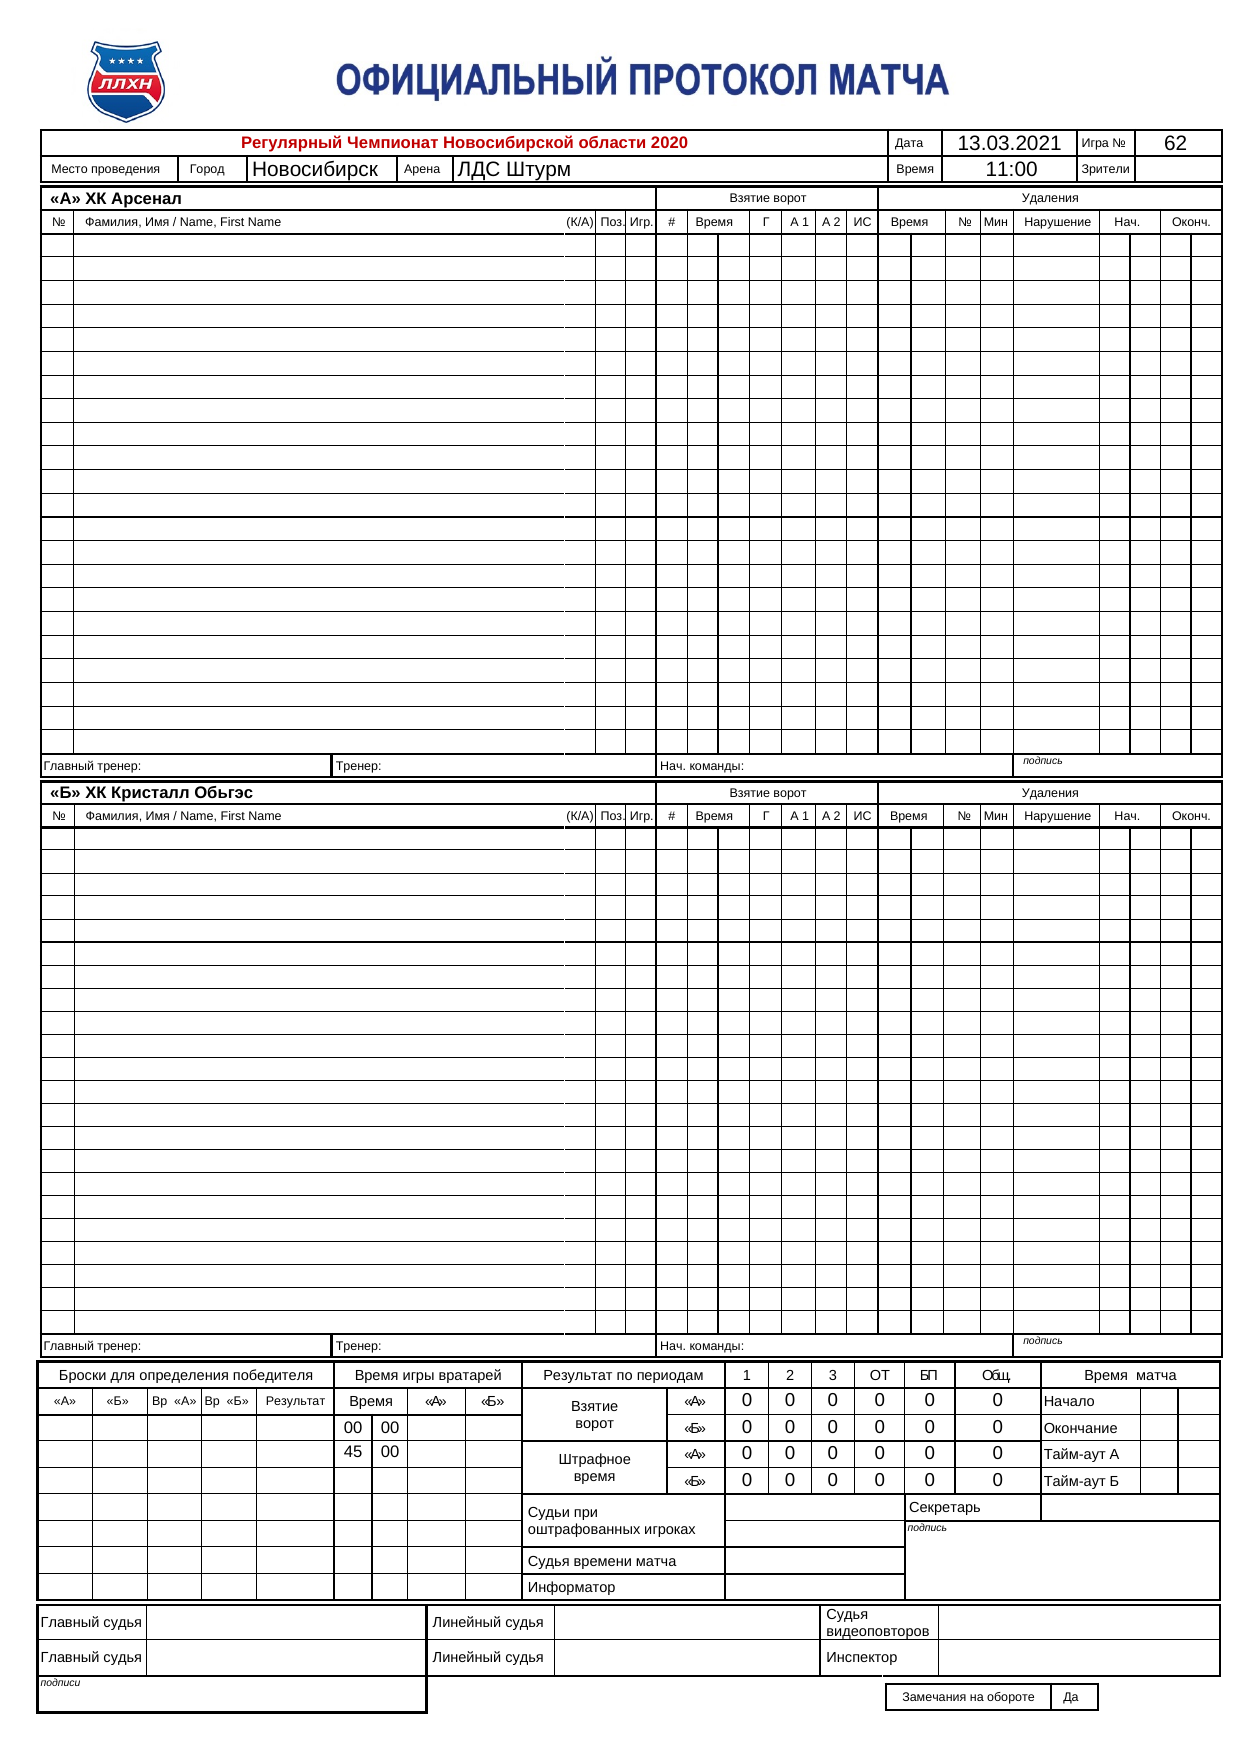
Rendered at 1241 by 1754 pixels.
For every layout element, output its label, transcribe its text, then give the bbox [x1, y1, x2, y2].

table_cell [1192, 281, 1221, 303]
table_cell [1192, 612, 1221, 634]
table_cell [408, 1468, 465, 1493]
table_cell [1161, 829, 1190, 849]
table_cell [688, 518, 717, 540]
table_header Да [1052, 1685, 1097, 1709]
table_cell Инспектор [821, 1640, 938, 1675]
table_cell [816, 943, 846, 964]
table_cell [1014, 518, 1099, 540]
table_cell [912, 943, 943, 964]
picture [5, 28, 1179, 129]
table_cell [1192, 874, 1221, 895]
table_cell [879, 494, 910, 516]
table_cell [981, 1311, 1013, 1333]
table_cell [782, 636, 815, 658]
table_cell [626, 518, 655, 540]
table_cell [42, 1150, 74, 1172]
table_cell [202, 1521, 256, 1546]
table_cell Информатор [523, 1575, 724, 1599]
table_cell [565, 829, 595, 849]
table_cell [596, 966, 625, 987]
table_cell Время [879, 211, 945, 233]
table_cell [596, 305, 625, 327]
table_cell [626, 1081, 655, 1103]
table_cell [74, 235, 564, 256]
table_cell [42, 1288, 74, 1310]
table_cell [1141, 1415, 1177, 1440]
table_cell [879, 1288, 910, 1310]
table_cell [944, 850, 980, 872]
table_cell [1161, 966, 1190, 987]
table_cell [1014, 1288, 1099, 1310]
table_cell [1192, 920, 1221, 941]
table_cell [75, 920, 564, 941]
table_cell [565, 874, 595, 895]
table_cell [750, 328, 781, 351]
table_cell [75, 896, 564, 918]
table_cell [719, 1311, 749, 1333]
table_cell [42, 943, 74, 964]
table_cell [726, 1575, 904, 1599]
table_cell 0 [726, 1468, 768, 1493]
table_header Дата [889, 131, 941, 155]
table_cell [74, 470, 564, 493]
table_cell [1179, 1468, 1219, 1493]
table_cell Главный судья [39, 1606, 146, 1639]
table_cell [596, 1127, 625, 1149]
table_cell [148, 1441, 201, 1467]
table_cell [1131, 281, 1160, 303]
table_cell Результат [257, 1389, 333, 1413]
table_cell [981, 1242, 1013, 1264]
table_cell Зрители [1078, 157, 1134, 181]
table_cell [596, 730, 625, 753]
table_cell [719, 1173, 749, 1195]
table_cell [912, 1127, 943, 1149]
table_cell Тайм-аут А [1042, 1441, 1140, 1467]
table_cell [816, 565, 846, 587]
table_cell [879, 281, 910, 303]
table_cell [1131, 943, 1160, 964]
table_cell [596, 518, 625, 540]
table_cell [596, 1081, 625, 1103]
table_cell [981, 1265, 1013, 1287]
table_cell [782, 1173, 815, 1195]
table_cell [1192, 588, 1221, 611]
table_cell [981, 1104, 1013, 1126]
table_cell [1131, 1150, 1160, 1172]
table_cell [1100, 376, 1129, 398]
table_cell [946, 470, 980, 493]
table_cell [1192, 1150, 1221, 1172]
table_cell [202, 1574, 256, 1599]
table_cell [466, 1441, 521, 1467]
table_cell [657, 446, 687, 469]
table_cell [782, 399, 815, 422]
table_cell [257, 1547, 333, 1573]
table_cell [626, 423, 655, 445]
table_cell [816, 1127, 846, 1149]
table_cell [596, 920, 625, 941]
table_cell [879, 943, 910, 964]
table_cell [1161, 850, 1190, 872]
table_cell [688, 541, 717, 564]
table_cell [565, 518, 595, 540]
table_cell [1131, 896, 1160, 918]
table_cell [912, 1242, 943, 1264]
table_cell [565, 1196, 595, 1218]
table_cell [42, 352, 73, 374]
table_cell [879, 920, 910, 941]
table_cell [847, 470, 877, 493]
table_cell [626, 376, 655, 398]
table_cell [148, 1468, 201, 1493]
table_cell [944, 1219, 980, 1241]
table_cell 0 [956, 1389, 1040, 1413]
table_cell [816, 446, 846, 469]
table_cell [1192, 376, 1221, 398]
table_cell [688, 1012, 717, 1033]
table_cell [981, 1081, 1013, 1103]
table_cell [912, 1196, 943, 1218]
table_cell [626, 1311, 655, 1333]
table_cell [42, 1265, 74, 1287]
table_cell [981, 1058, 1013, 1079]
table_cell [657, 257, 687, 280]
table_cell [202, 1494, 256, 1520]
table_cell [688, 1288, 717, 1310]
table_cell [1100, 518, 1129, 540]
table_cell [1161, 1311, 1190, 1333]
table_cell [626, 966, 655, 987]
table_cell [750, 305, 781, 327]
table_cell [688, 874, 717, 895]
table_cell [1100, 659, 1129, 682]
table_cell (К/А) [565, 805, 595, 826]
table_cell [750, 850, 781, 872]
table_cell [847, 1150, 877, 1172]
table_cell [816, 920, 846, 941]
table_cell [688, 1104, 717, 1126]
table_cell Главный судья [39, 1640, 146, 1675]
table_cell [1131, 1035, 1160, 1057]
table_cell [719, 446, 749, 469]
table_cell 0 [855, 1442, 904, 1467]
table_cell [981, 1012, 1013, 1033]
table_cell [816, 423, 846, 445]
table_cell [946, 683, 980, 706]
table_cell [912, 636, 945, 658]
table_cell [1014, 1173, 1099, 1195]
table_cell 0 [812, 1415, 854, 1440]
table_cell [879, 1173, 910, 1195]
table_cell [981, 707, 1013, 729]
table_cell [883, 1677, 1220, 1681]
table_cell [847, 305, 877, 327]
table_cell [626, 565, 655, 587]
table_cell [688, 588, 717, 611]
table_cell [257, 1441, 333, 1467]
table_cell [782, 683, 815, 706]
table_cell [1131, 920, 1160, 941]
table_cell [1131, 1242, 1160, 1264]
table_cell [1100, 1035, 1129, 1057]
table_cell [1161, 1242, 1190, 1264]
table_cell [981, 896, 1013, 918]
table_cell [816, 1265, 846, 1287]
table_cell Нач. [1100, 805, 1160, 826]
table_cell 0 [726, 1415, 768, 1440]
table_cell [657, 1150, 687, 1172]
table_cell [1131, 376, 1160, 398]
table_cell [782, 1265, 815, 1287]
table_cell [626, 1012, 655, 1033]
table_cell подпись [1014, 755, 1221, 776]
table_cell [944, 920, 980, 941]
table_cell [657, 1242, 687, 1264]
table_cell [1131, 235, 1160, 256]
table_cell [1131, 1288, 1160, 1310]
table_cell [981, 328, 1013, 351]
table_cell Линейный судья [428, 1640, 554, 1675]
table_cell [1131, 1058, 1160, 1079]
table_cell [912, 1150, 943, 1172]
table_cell [1131, 494, 1160, 516]
table_cell [75, 1219, 564, 1241]
table_cell [626, 1265, 655, 1287]
table_cell [75, 1058, 564, 1079]
table_cell [944, 1311, 980, 1333]
table_cell [847, 588, 877, 611]
table_cell Секретарь [906, 1495, 1040, 1520]
table_cell [1141, 1468, 1177, 1493]
table_cell [847, 1012, 877, 1033]
table_cell [565, 966, 595, 987]
table_cell [981, 1196, 1013, 1218]
table_cell 0 [855, 1389, 904, 1413]
table_cell [1161, 518, 1190, 540]
table_cell [912, 1058, 943, 1079]
table_cell [1192, 659, 1221, 682]
table_cell [657, 1104, 687, 1126]
table_cell [657, 1012, 687, 1033]
table_cell [1131, 328, 1160, 351]
table_cell [719, 470, 749, 493]
table_cell [626, 1242, 655, 1264]
table_cell [782, 612, 815, 634]
table_cell [657, 376, 687, 398]
table_cell [816, 352, 846, 374]
table_cell [782, 966, 815, 987]
table_cell [1131, 423, 1160, 445]
table_cell [42, 920, 74, 941]
table_cell [981, 470, 1013, 493]
table_cell [1131, 1104, 1160, 1126]
table_cell Оконч. [1161, 805, 1221, 826]
table_cell [335, 1468, 371, 1493]
table_cell [1014, 1081, 1099, 1103]
table_cell [981, 966, 1013, 987]
table_cell [1131, 1196, 1160, 1218]
table_cell [816, 588, 846, 611]
table_cell [981, 636, 1013, 658]
table_cell [1131, 612, 1160, 634]
table_cell [565, 1035, 595, 1057]
table_cell [596, 1150, 625, 1172]
table_cell [596, 1242, 625, 1264]
table_cell [912, 659, 945, 682]
table_cell [1100, 446, 1129, 469]
table_cell [719, 943, 749, 964]
table_cell [879, 707, 910, 729]
table_cell [408, 1494, 465, 1520]
table_cell [1161, 636, 1190, 658]
table_cell [148, 1416, 201, 1440]
table_cell [1192, 1012, 1221, 1033]
table_cell [42, 636, 73, 658]
table_cell [750, 1081, 781, 1103]
table_cell [1192, 636, 1221, 658]
table_cell [626, 612, 655, 634]
table_cell [1100, 874, 1129, 895]
table_cell [1161, 305, 1190, 327]
table_cell Нарушение [1014, 805, 1099, 826]
table_cell [1161, 707, 1190, 729]
table_cell [74, 423, 564, 445]
table_cell [981, 352, 1013, 374]
table_cell [1100, 636, 1129, 658]
table_cell [782, 1104, 815, 1126]
table_cell [688, 305, 717, 327]
table_cell [782, 235, 815, 256]
table_cell [750, 470, 781, 493]
table_cell [596, 446, 625, 469]
table_cell [74, 612, 564, 634]
table_cell [750, 1196, 781, 1218]
table_cell [75, 966, 564, 987]
table_cell [816, 850, 846, 872]
table_cell [596, 1288, 625, 1310]
table_cell [879, 376, 910, 398]
table_cell [257, 1494, 333, 1520]
table_cell [879, 1219, 910, 1241]
table_cell [657, 1265, 687, 1287]
table_cell [1161, 446, 1190, 469]
table_cell [596, 1035, 625, 1057]
table_cell [688, 494, 717, 516]
table_cell [688, 1242, 717, 1264]
table_cell [1131, 305, 1160, 327]
table_cell [944, 1288, 980, 1310]
table_cell 0 [905, 1415, 954, 1440]
table_cell [816, 1288, 846, 1310]
table_cell [847, 423, 877, 445]
table_cell [816, 683, 846, 706]
table_cell Арена [398, 157, 452, 181]
table_cell [946, 541, 980, 564]
table_cell [719, 850, 749, 872]
table_cell [42, 494, 73, 516]
table_cell [657, 874, 687, 895]
table_cell [596, 328, 625, 351]
table_cell [912, 966, 943, 987]
table_cell [596, 235, 625, 256]
table_cell [626, 683, 655, 706]
table_cell [1131, 446, 1160, 469]
table_cell [981, 565, 1013, 587]
table_cell [42, 874, 74, 895]
table_cell [946, 257, 980, 280]
table_cell [1014, 328, 1099, 351]
table_cell [912, 446, 945, 469]
table_cell «Б» [93, 1389, 147, 1413]
table_cell [750, 1219, 781, 1241]
table_cell [816, 874, 846, 895]
table_cell [1192, 352, 1221, 374]
table_cell [816, 896, 846, 918]
table_cell [719, 399, 749, 422]
table_cell [147, 1606, 425, 1639]
table_cell [847, 399, 877, 422]
table_cell [946, 612, 980, 634]
table_cell [688, 470, 717, 493]
table_cell [1131, 683, 1160, 706]
table_cell [1100, 707, 1129, 729]
table_cell [657, 989, 687, 1011]
table_cell [981, 920, 1013, 941]
table_cell [257, 1468, 333, 1493]
table_cell [257, 1416, 333, 1440]
table_header Время матча [1042, 1363, 1219, 1387]
table_cell [565, 659, 595, 682]
table_cell [782, 943, 815, 964]
table_cell [912, 829, 943, 849]
table_header Время игры вратарей [335, 1363, 521, 1387]
table_cell [981, 588, 1013, 611]
table_cell [1131, 518, 1160, 540]
table_cell [750, 1012, 781, 1033]
table_cell [1131, 730, 1160, 753]
table_cell [1161, 352, 1190, 374]
table_cell ИС [847, 211, 877, 233]
table_cell [74, 446, 564, 469]
table_cell [75, 943, 564, 964]
table_cell [981, 305, 1013, 327]
table_cell [1100, 989, 1129, 1011]
table_cell [816, 1173, 846, 1195]
table_cell [750, 943, 781, 964]
table_cell [1131, 989, 1160, 1011]
table_cell [782, 1242, 815, 1264]
table_cell [847, 730, 877, 753]
table_cell [42, 399, 73, 422]
table_cell [782, 1196, 815, 1218]
table_cell [782, 588, 815, 611]
table_cell [1161, 1127, 1190, 1149]
table_header 13.03.2021 [943, 131, 1076, 155]
table_cell [750, 989, 781, 1011]
table_cell [719, 235, 749, 256]
table_cell [1141, 1389, 1177, 1413]
table_cell [981, 281, 1013, 303]
table_cell [93, 1494, 147, 1520]
table_cell [816, 494, 846, 516]
table_cell [912, 1104, 943, 1126]
table_cell Г [750, 805, 781, 826]
table_cell [688, 1173, 717, 1195]
table_cell [74, 541, 564, 564]
table_cell [816, 966, 846, 987]
table_cell [782, 1219, 815, 1241]
table_cell [42, 257, 73, 280]
table_cell # [657, 805, 687, 826]
table_header Взятие ворот [657, 188, 877, 209]
table_cell [879, 446, 910, 469]
table_cell [596, 943, 625, 964]
table_cell [750, 588, 781, 611]
table_cell [565, 376, 595, 398]
table_cell [596, 1173, 625, 1195]
table_cell [912, 281, 945, 303]
table_cell [1141, 1441, 1177, 1467]
table_cell [912, 305, 945, 327]
table_cell [1192, 966, 1221, 987]
table_cell [657, 352, 687, 374]
table_cell [688, 1035, 717, 1057]
table_header «А» ХК Арсенал [42, 188, 655, 209]
table_cell [847, 659, 877, 682]
table_cell [74, 683, 564, 706]
table_cell [1161, 328, 1190, 351]
table_cell [565, 1242, 595, 1264]
table_cell [42, 518, 73, 540]
table_cell [75, 1081, 564, 1103]
table_cell [596, 659, 625, 682]
table_cell [626, 1288, 655, 1310]
table_cell [596, 1104, 625, 1126]
table_cell [148, 1574, 201, 1599]
table_cell [1131, 1219, 1160, 1241]
table_cell [688, 659, 717, 682]
table_cell [1192, 1127, 1221, 1149]
table_cell [981, 399, 1013, 422]
table_cell [1161, 1012, 1190, 1033]
table_cell [750, 1311, 781, 1333]
table_cell [1192, 470, 1221, 493]
table_cell [688, 966, 717, 987]
table_cell [657, 423, 687, 445]
table_cell [782, 541, 815, 564]
table_cell [782, 305, 815, 327]
table_cell [74, 588, 564, 611]
table_cell [1100, 920, 1129, 941]
table_cell [944, 1058, 980, 1079]
table_cell [782, 874, 815, 895]
table_cell [944, 1242, 980, 1264]
table_cell [912, 494, 945, 516]
table_cell Время [889, 157, 941, 181]
table_cell [912, 1081, 943, 1103]
table_cell [719, 1288, 749, 1310]
table_cell [408, 1441, 465, 1467]
table_cell [148, 1547, 201, 1573]
table_cell [1100, 235, 1129, 256]
table_cell [42, 588, 73, 611]
table_cell [626, 281, 655, 303]
table_cell [596, 1311, 625, 1333]
table_cell [626, 1058, 655, 1079]
table_cell [782, 565, 815, 587]
table_cell [42, 376, 73, 398]
table_cell [688, 1311, 717, 1333]
table_cell [816, 1311, 846, 1333]
table_cell [75, 1288, 564, 1310]
table_cell Взятие ворот [523, 1389, 666, 1440]
table_cell [688, 989, 717, 1011]
table_cell [946, 707, 980, 729]
table_cell [719, 328, 749, 351]
table_cell [1192, 707, 1221, 729]
table_cell [782, 281, 815, 303]
table_cell Новосибирск [248, 157, 396, 181]
table_cell [750, 423, 781, 445]
table_cell [1014, 1035, 1099, 1057]
table_cell [847, 874, 877, 895]
table_cell ИС [847, 805, 877, 826]
table_cell [565, 989, 595, 1011]
table_cell [847, 1242, 877, 1264]
table_cell [42, 1127, 74, 1149]
table_cell [782, 470, 815, 493]
table_cell [750, 612, 781, 634]
table_cell [1192, 1104, 1221, 1126]
table_cell [565, 470, 595, 493]
table_cell [202, 1547, 256, 1573]
table_cell [750, 874, 781, 895]
table_cell [74, 518, 564, 540]
table_cell [981, 989, 1013, 1011]
table_cell [912, 683, 945, 706]
table_cell [879, 1081, 910, 1103]
table_cell [1014, 730, 1099, 753]
table_cell [466, 1547, 521, 1573]
table_cell [688, 1081, 717, 1103]
table_cell [657, 636, 687, 658]
table_cell [74, 352, 564, 374]
table_cell [565, 1012, 595, 1033]
table_cell [912, 235, 945, 256]
table_cell [981, 446, 1013, 469]
table_cell [596, 565, 625, 587]
table_cell [75, 1150, 564, 1172]
table_cell 0 [855, 1415, 904, 1440]
table_cell [1014, 707, 1099, 729]
table_cell [626, 541, 655, 564]
table_cell [981, 257, 1013, 280]
table_cell [1161, 1104, 1190, 1126]
table_cell [1100, 423, 1129, 445]
table_cell [750, 565, 781, 587]
table_cell [939, 1640, 1219, 1675]
table_cell № [42, 805, 74, 826]
table_cell [1100, 1104, 1129, 1126]
table_cell [981, 494, 1013, 516]
table_cell [565, 896, 595, 918]
table_cell Игр. [626, 805, 655, 826]
table_cell [879, 588, 910, 611]
table_cell Линейный судья [428, 1606, 554, 1639]
table_cell [944, 966, 980, 987]
table_cell [1100, 305, 1129, 327]
table_cell [657, 966, 687, 987]
table_cell [1014, 874, 1099, 895]
table_cell [1014, 352, 1099, 374]
table_header Удаления [879, 188, 1221, 209]
table_cell [1192, 1265, 1221, 1287]
table_cell [879, 636, 910, 658]
table_cell [657, 565, 687, 587]
table_cell [1192, 1058, 1221, 1079]
table_cell [1014, 1311, 1099, 1333]
table_cell [879, 612, 910, 634]
table_cell [847, 683, 877, 706]
table_cell [750, 352, 781, 374]
table_cell [816, 1104, 846, 1126]
table_cell [1100, 1219, 1129, 1241]
table_cell [847, 1265, 877, 1287]
table_cell Главный тренер: [42, 755, 330, 776]
table_cell [1100, 1265, 1129, 1287]
table_cell [912, 1311, 943, 1333]
table_cell [912, 565, 945, 587]
table_cell [1014, 281, 1099, 303]
table_cell [1014, 850, 1099, 872]
table_cell [847, 850, 877, 872]
table_cell [847, 376, 877, 398]
table_cell [1014, 943, 1099, 964]
table_cell [596, 636, 625, 658]
table_cell [596, 1058, 625, 1079]
table_cell [879, 850, 910, 872]
table_cell [912, 896, 943, 918]
table_cell [1131, 541, 1160, 564]
table_cell [782, 518, 815, 540]
table_cell [75, 829, 564, 849]
table_cell [688, 920, 717, 941]
table_cell # [657, 211, 687, 233]
table_cell [373, 1468, 407, 1493]
table_cell [946, 328, 980, 351]
table_cell [74, 565, 564, 587]
table_cell [626, 235, 655, 256]
table_cell [1161, 541, 1190, 564]
table_cell 0 [769, 1415, 811, 1440]
table_cell Тайм-аут Б [1042, 1468, 1140, 1493]
table_cell [1161, 588, 1190, 611]
table_cell [1099, 1682, 1220, 1711]
table_cell [719, 874, 749, 895]
table_cell [1192, 1311, 1221, 1333]
table_cell [847, 1058, 877, 1079]
table_cell [1192, 541, 1221, 564]
table_cell [782, 257, 815, 280]
table_cell [912, 1012, 943, 1033]
table_cell [1100, 1173, 1129, 1195]
table_cell [466, 1521, 521, 1546]
table_cell [879, 305, 910, 327]
table_cell [596, 989, 625, 1011]
table_cell [719, 707, 749, 729]
table_cell [408, 1416, 465, 1440]
table_cell [1192, 1173, 1221, 1195]
table_cell [1014, 565, 1099, 587]
table_cell [1192, 943, 1221, 964]
table_cell [879, 1012, 910, 1033]
table_cell [74, 659, 564, 682]
table_cell [1131, 257, 1160, 280]
table_cell [750, 1265, 781, 1287]
table_cell [782, 423, 815, 445]
table_cell [657, 612, 687, 634]
table_cell «Б » [466, 1389, 521, 1413]
table_cell [626, 1196, 655, 1218]
table_cell [1192, 494, 1221, 516]
table_cell [1014, 636, 1099, 658]
table_cell [981, 850, 1013, 872]
table_cell [1161, 565, 1190, 587]
table_header ОТ [855, 1363, 904, 1387]
table_cell [688, 376, 717, 398]
table_cell [847, 829, 877, 849]
table_cell [879, 966, 910, 987]
table_cell [596, 470, 625, 493]
table_cell [42, 829, 74, 849]
table_cell [879, 874, 910, 895]
table_cell [565, 1150, 595, 1172]
table_cell [981, 1127, 1013, 1149]
table_cell [42, 423, 73, 445]
table_cell [782, 494, 815, 516]
table_cell [596, 874, 625, 895]
table_cell [719, 1127, 749, 1149]
table_cell [816, 399, 846, 422]
table_cell Окончание [1042, 1415, 1140, 1440]
table_cell [1192, 565, 1221, 587]
table_cell [688, 328, 717, 351]
table_cell [879, 989, 910, 1011]
table_cell [847, 235, 877, 256]
table_cell [719, 1081, 749, 1103]
table_cell «А» [668, 1389, 724, 1413]
table_cell А 2 [816, 805, 846, 826]
table_cell 45 [335, 1441, 371, 1467]
table_cell [847, 565, 877, 587]
table_cell [912, 588, 945, 611]
table_cell [565, 1058, 595, 1079]
table_cell [782, 850, 815, 872]
table_cell [42, 683, 73, 706]
table_cell [719, 352, 749, 374]
table_cell [626, 874, 655, 895]
table_cell [657, 305, 687, 327]
table_header Результат по периодам [523, 1363, 724, 1387]
table_cell [847, 920, 877, 941]
table_cell [1014, 1219, 1099, 1241]
table_cell [719, 565, 749, 587]
table_cell [565, 541, 595, 564]
table_cell [944, 1173, 980, 1195]
table_cell [1100, 328, 1129, 351]
table_cell [719, 1012, 749, 1033]
table_cell [847, 1173, 877, 1195]
table_cell [626, 943, 655, 964]
table_cell [1100, 565, 1129, 587]
table_cell [719, 423, 749, 445]
table_cell [596, 399, 625, 422]
table_cell [42, 1219, 74, 1241]
table_cell [1192, 257, 1221, 280]
table_cell Мин [981, 805, 1013, 826]
table_cell [782, 829, 815, 849]
table_cell [847, 518, 877, 540]
table_cell [565, 494, 595, 516]
table_cell [981, 1150, 1013, 1172]
table_cell [1161, 1219, 1190, 1241]
table_cell [816, 1081, 846, 1103]
table_cell [1161, 612, 1190, 634]
table_cell 0 [812, 1442, 854, 1467]
table_cell [1161, 281, 1190, 303]
table_cell [1161, 896, 1190, 918]
table_cell [688, 446, 717, 469]
table_cell [719, 1265, 749, 1287]
table_cell [1131, 1265, 1160, 1287]
table_cell [596, 281, 625, 303]
table_cell [39, 1521, 92, 1546]
table_cell [879, 829, 910, 849]
table_cell [1100, 1127, 1129, 1149]
table_cell [657, 541, 687, 564]
table_cell Мин [981, 211, 1013, 233]
table_cell [1014, 1150, 1099, 1172]
table_cell [750, 518, 781, 540]
table_cell [1100, 943, 1129, 964]
table_cell [750, 281, 781, 303]
table_cell [466, 1416, 521, 1440]
table_cell [1161, 920, 1190, 941]
table_cell Время [335, 1389, 407, 1413]
table_cell [879, 470, 910, 493]
table_cell Оконч. [1161, 211, 1221, 233]
table_cell 00 [373, 1441, 407, 1467]
table_cell [816, 1196, 846, 1218]
table_cell «А» [408, 1389, 465, 1413]
table_cell [816, 612, 846, 634]
table_cell [42, 1058, 74, 1079]
table_cell [42, 1311, 74, 1333]
table_cell [946, 446, 980, 469]
table_cell [912, 1265, 943, 1287]
table_cell [1192, 850, 1221, 872]
table_cell № [946, 211, 980, 233]
table_cell [1161, 1081, 1190, 1103]
table_cell [879, 1104, 910, 1126]
table_cell [39, 1416, 92, 1440]
table_cell [688, 707, 717, 729]
table_cell [944, 943, 980, 964]
table_cell [626, 328, 655, 351]
table_cell [626, 829, 655, 849]
table_cell [74, 328, 564, 351]
table_cell [816, 989, 846, 1011]
table_cell [1014, 612, 1099, 634]
table_cell [879, 235, 910, 256]
table_cell [657, 707, 687, 729]
table_cell [944, 1127, 980, 1149]
table_header 1 [726, 1363, 768, 1387]
table_cell 11:00 [943, 157, 1076, 181]
table_cell [657, 850, 687, 872]
table_cell [750, 659, 781, 682]
table_cell [1014, 376, 1099, 398]
table_cell [981, 1288, 1013, 1310]
table_cell [74, 376, 564, 398]
table_header 62 [1136, 131, 1221, 155]
table_cell [912, 989, 943, 1011]
table_cell [565, 1104, 595, 1126]
table_cell [816, 235, 846, 256]
table_cell [719, 541, 749, 564]
table_cell [1161, 494, 1190, 516]
table_cell [657, 281, 687, 303]
table_cell [912, 850, 943, 872]
table_cell [657, 683, 687, 706]
table_header Регулярный Чемпионат Новосибирской области 2020 [42, 131, 887, 155]
table_cell 00 [373, 1416, 407, 1440]
table_cell [596, 257, 625, 280]
table_cell 0 [812, 1468, 854, 1493]
table_cell [75, 989, 564, 1011]
table_cell [1100, 896, 1129, 918]
table_cell [879, 541, 910, 564]
table_cell [1100, 1058, 1129, 1079]
table_cell [626, 989, 655, 1011]
table_cell [946, 235, 980, 256]
table_cell [1161, 659, 1190, 682]
table_cell [626, 494, 655, 516]
table_cell [816, 1242, 846, 1264]
table_cell [1161, 1173, 1190, 1195]
table_cell [1131, 565, 1160, 587]
table_cell [1131, 1012, 1160, 1033]
table_cell [1014, 1127, 1099, 1149]
table_cell [42, 1196, 74, 1218]
table_cell [657, 1196, 687, 1218]
table_cell Штрафное время [523, 1442, 666, 1493]
table_cell [879, 683, 910, 706]
table_cell [847, 896, 877, 918]
table_cell [565, 1288, 595, 1310]
table_cell [847, 541, 877, 564]
table_cell [688, 636, 717, 658]
table_cell [657, 1058, 687, 1079]
table_cell [42, 1242, 74, 1264]
table_cell 0 [726, 1389, 768, 1413]
table_cell [1014, 829, 1099, 849]
table_cell [596, 1265, 625, 1287]
table_cell [946, 636, 980, 658]
table_cell [1131, 1127, 1160, 1149]
table_cell [626, 399, 655, 422]
table_cell [688, 829, 717, 849]
table_cell [1100, 850, 1129, 872]
table_cell [1131, 588, 1160, 611]
table_cell [912, 874, 943, 895]
table_cell Вр «А» [148, 1389, 201, 1413]
table_cell [1014, 1012, 1099, 1033]
table_cell [981, 1035, 1013, 1057]
table_cell [719, 920, 749, 941]
table_cell [750, 1288, 781, 1310]
table_cell [565, 305, 595, 327]
table_cell [816, 376, 846, 398]
table_cell [946, 659, 980, 682]
table_cell [879, 1242, 910, 1264]
table_cell [912, 423, 945, 445]
table_cell [946, 399, 980, 422]
table_cell [847, 446, 877, 469]
table_cell [688, 281, 717, 303]
table_cell [657, 730, 687, 753]
table_cell [944, 1012, 980, 1033]
table_cell [750, 1058, 781, 1079]
table_cell [1014, 1058, 1099, 1079]
table_cell [879, 518, 910, 540]
table_cell [626, 636, 655, 658]
table_cell [1131, 1311, 1160, 1333]
table_cell [1192, 1242, 1221, 1264]
table_cell [847, 1127, 877, 1149]
table_cell [719, 1058, 749, 1079]
table_cell [373, 1547, 407, 1573]
table_cell [750, 1035, 781, 1057]
table_header БП [905, 1363, 954, 1387]
table_cell [981, 518, 1013, 540]
table_cell [1014, 423, 1099, 445]
table_cell [1161, 1265, 1190, 1287]
table_cell [1161, 943, 1190, 964]
table_cell [688, 352, 717, 374]
table_cell [626, 352, 655, 374]
table_cell [148, 1494, 201, 1520]
table_cell [782, 1035, 815, 1057]
table_cell [1131, 399, 1160, 422]
table_cell [688, 565, 717, 587]
table_cell А 1 [782, 805, 815, 826]
table_cell [1192, 896, 1221, 918]
table_cell [1100, 399, 1129, 422]
table_cell [565, 1081, 595, 1103]
table_cell [816, 518, 846, 540]
table_cell Тренер: [333, 1335, 655, 1356]
table_cell [847, 1035, 877, 1057]
table_cell [688, 1219, 717, 1241]
table_cell [373, 1574, 407, 1599]
table_cell [335, 1574, 371, 1599]
table_cell [1161, 470, 1190, 493]
table_cell [42, 989, 74, 1011]
table_cell [847, 707, 877, 729]
table_cell Главный тренер: [42, 1335, 330, 1356]
table_cell [847, 943, 877, 964]
table_cell [466, 1574, 521, 1599]
table_cell [42, 1081, 74, 1103]
table_cell [782, 352, 815, 374]
table_cell [688, 1058, 717, 1079]
table_cell [1100, 352, 1129, 374]
table_cell [1014, 1242, 1099, 1264]
table_cell [879, 1265, 910, 1287]
table_cell [1014, 1104, 1099, 1126]
table_cell [847, 281, 877, 303]
table_cell [847, 1219, 877, 1241]
table_cell [1161, 989, 1190, 1011]
table_cell [879, 1127, 910, 1149]
table_cell [879, 1150, 910, 1172]
table_cell [1100, 1081, 1129, 1103]
table_cell [75, 1173, 564, 1195]
table_cell 00 [335, 1416, 371, 1440]
table_cell [750, 541, 781, 564]
table_cell [93, 1441, 147, 1467]
table_cell [1179, 1415, 1219, 1440]
table_cell [981, 943, 1013, 964]
table_cell [565, 943, 595, 964]
table_cell [688, 683, 717, 706]
table_cell [39, 1468, 92, 1493]
table_cell [719, 636, 749, 658]
table_cell [1014, 588, 1099, 611]
table_cell [596, 1196, 625, 1218]
table_cell [719, 683, 749, 706]
table_cell [75, 1196, 564, 1218]
table_cell 0 [769, 1468, 811, 1493]
table_cell [626, 1127, 655, 1149]
table_cell Время [879, 805, 943, 826]
table_cell [981, 376, 1013, 398]
table_cell [1131, 874, 1160, 895]
table_cell [148, 1521, 201, 1546]
table_cell [1100, 1150, 1129, 1172]
table_cell [657, 328, 687, 351]
table_cell [1014, 989, 1099, 1011]
table_cell [626, 588, 655, 611]
table_cell [657, 1035, 687, 1057]
table_cell [1100, 541, 1129, 564]
table_cell [335, 1547, 371, 1573]
table_cell подписи [39, 1677, 425, 1711]
table_cell [719, 612, 749, 634]
table_cell [782, 659, 815, 682]
table_cell [39, 1494, 92, 1520]
table_cell [626, 850, 655, 872]
table_cell [1161, 1196, 1190, 1218]
table_cell [596, 588, 625, 611]
table_cell 0 [956, 1415, 1040, 1440]
table_cell [1014, 966, 1099, 987]
table_cell [1179, 1389, 1219, 1413]
table_cell [816, 1035, 846, 1057]
table_cell [944, 1035, 980, 1057]
table_cell [946, 588, 980, 611]
table_cell [42, 966, 74, 987]
table_cell [596, 494, 625, 516]
table_cell 0 [905, 1442, 954, 1467]
table_cell [202, 1416, 256, 1440]
table_cell [75, 1311, 564, 1333]
table_cell [257, 1574, 333, 1599]
table_cell [1161, 874, 1190, 895]
table_cell [847, 494, 877, 516]
table_cell [626, 1035, 655, 1057]
table_cell [879, 659, 910, 682]
table_cell [1161, 730, 1190, 753]
table_cell 0 [905, 1389, 954, 1413]
table_cell [719, 494, 749, 516]
table_cell [1192, 305, 1221, 327]
table_cell [688, 423, 717, 445]
table_cell [912, 707, 945, 729]
table_cell [847, 1104, 877, 1126]
table_cell «А» [39, 1389, 92, 1413]
table_cell [1131, 1173, 1160, 1195]
table_cell [1192, 1219, 1221, 1241]
table_cell [657, 235, 687, 256]
table_cell [565, 683, 595, 706]
table_cell [750, 1150, 781, 1172]
table_cell [847, 989, 877, 1011]
table_cell [596, 612, 625, 634]
table_cell [1161, 257, 1190, 280]
table_cell [944, 896, 980, 918]
table_cell [879, 257, 910, 280]
table_cell [816, 636, 846, 658]
table_cell Время [688, 211, 749, 233]
table_cell [946, 352, 980, 374]
table_cell [74, 305, 564, 327]
table_cell [944, 829, 980, 849]
table_cell [596, 850, 625, 872]
table_cell [565, 235, 595, 256]
table_cell [847, 328, 877, 351]
table_cell [565, 636, 595, 658]
table_cell [1131, 966, 1160, 987]
table_cell [879, 1196, 910, 1218]
table_cell [42, 707, 73, 729]
table_cell [1014, 683, 1099, 706]
table_cell [657, 1127, 687, 1149]
table_cell [879, 896, 910, 918]
table_cell [1100, 829, 1129, 849]
table_cell [719, 896, 749, 918]
table_cell [750, 1104, 781, 1126]
table_cell [257, 1521, 333, 1546]
table_cell [565, 612, 595, 634]
table_cell [750, 829, 781, 849]
table_cell [719, 257, 749, 280]
table_cell [565, 257, 595, 280]
table_cell (К/А) [565, 211, 595, 233]
table_cell подпись [906, 1522, 1219, 1599]
table_cell [42, 1173, 74, 1195]
table_header Замечания на обороте [887, 1685, 1050, 1709]
table_cell [626, 1173, 655, 1195]
table_cell [565, 920, 595, 941]
table_cell [42, 730, 73, 753]
table_cell [688, 1265, 717, 1287]
table_cell [719, 1104, 749, 1126]
table_cell [944, 1150, 980, 1172]
table_cell [847, 612, 877, 634]
table_cell [39, 1441, 92, 1467]
table_cell [750, 1242, 781, 1264]
table_cell Тренер: [333, 755, 655, 776]
table_cell [93, 1521, 147, 1546]
table_cell [466, 1494, 521, 1520]
table_cell [626, 1150, 655, 1172]
table_cell [408, 1547, 465, 1573]
table_cell [74, 636, 564, 658]
table_cell [1192, 989, 1221, 1011]
table_cell [879, 1058, 910, 1079]
table_cell Нарушение [1014, 211, 1099, 233]
table_cell [879, 328, 910, 351]
table_cell [1100, 588, 1129, 611]
table_cell [42, 446, 73, 469]
table_cell [565, 850, 595, 872]
table_cell [719, 1196, 749, 1218]
table_cell [596, 683, 625, 706]
table_cell [981, 423, 1013, 445]
table_cell [946, 518, 980, 540]
table_cell [75, 1127, 564, 1149]
table_cell [42, 896, 74, 918]
table_cell [726, 1521, 904, 1546]
table_cell [1100, 257, 1129, 280]
table_cell [596, 423, 625, 445]
table_cell [847, 1196, 877, 1218]
table_cell [42, 1104, 74, 1126]
table_cell [946, 305, 980, 327]
table_cell [75, 1035, 564, 1057]
table_cell [626, 920, 655, 941]
table_cell [816, 541, 846, 564]
table_cell [626, 707, 655, 729]
table_cell [847, 1311, 877, 1333]
table_cell [1014, 399, 1099, 422]
table_cell [816, 659, 846, 682]
table_cell Поз. [596, 805, 625, 826]
table_cell [626, 1219, 655, 1241]
table_cell [782, 1058, 815, 1079]
table_cell [1100, 683, 1129, 706]
table_cell [202, 1468, 256, 1493]
table_cell А 1 [782, 211, 815, 233]
table_cell [879, 565, 910, 587]
table_cell [912, 376, 945, 398]
table_cell [912, 257, 945, 280]
table_cell [1014, 446, 1099, 469]
table_cell [688, 235, 717, 256]
table_cell [555, 1606, 819, 1639]
table_cell № [944, 805, 980, 826]
table_cell [912, 730, 945, 753]
table_cell [946, 376, 980, 398]
table_cell [42, 1035, 74, 1057]
table_cell Вр «Б» [202, 1389, 256, 1413]
table_cell [946, 565, 980, 587]
table_cell [42, 305, 73, 327]
table_cell [75, 1242, 564, 1264]
table_cell [688, 730, 717, 753]
table_cell [565, 352, 595, 374]
table_header Взятие ворот [657, 783, 877, 803]
table_cell [782, 1288, 815, 1310]
table_cell 0 [855, 1468, 904, 1493]
table_cell [816, 730, 846, 753]
table_cell [626, 305, 655, 327]
table_cell [782, 989, 815, 1011]
table_cell [912, 1035, 943, 1057]
table_cell [750, 683, 781, 706]
table_cell [1161, 1150, 1190, 1172]
table_cell [1014, 494, 1099, 516]
table_cell [1131, 636, 1160, 658]
table_cell 0 [812, 1389, 854, 1413]
table_cell [74, 281, 564, 303]
table_cell [719, 829, 749, 849]
table_cell [688, 612, 717, 634]
table_cell [565, 328, 595, 351]
table_cell [782, 328, 815, 351]
table_cell [981, 1219, 1013, 1241]
table_cell [626, 257, 655, 280]
table_cell 0 [905, 1468, 954, 1493]
table_cell [657, 1173, 687, 1195]
table_cell [565, 423, 595, 445]
table_cell [946, 494, 980, 516]
table_cell [782, 1150, 815, 1172]
table_cell [657, 399, 687, 422]
table_cell Судья видеоповторов [821, 1606, 938, 1639]
table_cell [1100, 281, 1129, 303]
table_cell [782, 1081, 815, 1103]
table_cell [719, 966, 749, 987]
table_cell [1192, 730, 1221, 753]
table_cell [944, 1104, 980, 1126]
table_cell [912, 399, 945, 422]
table_cell [596, 376, 625, 398]
table_cell [688, 399, 717, 422]
table_cell Нач. [1100, 211, 1160, 233]
table_cell [373, 1494, 407, 1520]
table_cell [944, 1265, 980, 1287]
table_cell [1161, 423, 1190, 445]
table_cell [626, 659, 655, 682]
table_cell [1192, 1288, 1221, 1310]
table_cell [1161, 376, 1190, 398]
table_cell [42, 659, 73, 682]
table_cell [42, 541, 73, 564]
table_cell [565, 588, 595, 611]
table_cell [782, 920, 815, 941]
table_cell [750, 896, 781, 918]
table_cell [1100, 1288, 1129, 1310]
table_cell [912, 541, 945, 564]
table_cell [816, 1012, 846, 1033]
table_cell [565, 1219, 595, 1241]
table_cell [688, 257, 717, 280]
table_cell подпись [1014, 1335, 1221, 1356]
table_cell [847, 352, 877, 374]
table_cell [1161, 683, 1190, 706]
table_cell [657, 1219, 687, 1241]
table_cell [1131, 850, 1160, 872]
table_cell [1131, 707, 1160, 729]
table_cell [1161, 1035, 1190, 1057]
table_cell [719, 588, 749, 611]
table_cell [565, 446, 595, 469]
table_cell [565, 1127, 595, 1149]
table_cell А 2 [816, 211, 846, 233]
table_cell [946, 281, 980, 303]
table_cell [1192, 829, 1221, 849]
table_cell [719, 305, 749, 327]
table_cell [750, 446, 781, 469]
table_cell [657, 920, 687, 941]
table_cell [1131, 470, 1160, 493]
table_cell [39, 1547, 92, 1573]
table_cell [1192, 518, 1221, 540]
table_cell [1014, 920, 1099, 941]
table_cell [565, 399, 595, 422]
table_cell [750, 966, 781, 987]
table_cell [912, 518, 945, 540]
table_cell [596, 352, 625, 374]
table_header Игра № [1078, 131, 1134, 155]
table_cell [626, 470, 655, 493]
table_cell [565, 707, 595, 729]
table_cell [939, 1606, 1219, 1639]
table_header Общ. [956, 1363, 1040, 1387]
table_cell [1014, 541, 1099, 564]
table_cell [596, 1219, 625, 1241]
table_cell [981, 683, 1013, 706]
table_cell [42, 565, 73, 587]
table_cell [466, 1468, 521, 1493]
table_cell [816, 1219, 846, 1241]
table_cell [1100, 1311, 1129, 1333]
table_cell № [42, 211, 73, 233]
table_cell [912, 1173, 943, 1195]
table_cell [946, 730, 980, 753]
table_cell [816, 1150, 846, 1172]
table_cell [750, 494, 781, 516]
table_cell [657, 943, 687, 964]
table_cell [1161, 399, 1190, 422]
table_cell [719, 989, 749, 1011]
table_cell [816, 707, 846, 729]
table_cell [719, 1150, 749, 1172]
table_cell 0 [769, 1389, 811, 1413]
table_cell [1192, 683, 1221, 706]
table_cell [981, 612, 1013, 634]
table_header 3 [812, 1363, 854, 1387]
table_cell [879, 423, 910, 445]
table_cell [408, 1574, 465, 1599]
table_cell [1131, 829, 1160, 849]
table_cell [75, 1104, 564, 1126]
table_cell [688, 1196, 717, 1218]
table_cell [750, 399, 781, 422]
table_cell [750, 636, 781, 658]
table_cell [596, 1012, 625, 1033]
table_cell [847, 257, 877, 280]
table_cell [373, 1521, 407, 1546]
table_cell [335, 1521, 371, 1546]
table_cell [147, 1640, 425, 1675]
table_cell [42, 235, 73, 256]
table_cell Фамилия, Имя / Name, First Name [74, 211, 565, 233]
table_cell [750, 257, 781, 280]
table_cell [93, 1574, 147, 1599]
table_cell [750, 707, 781, 729]
table_cell «А» [668, 1442, 724, 1467]
table_cell [750, 235, 781, 256]
table_cell [944, 989, 980, 1011]
table_cell Нач. команды: [657, 755, 1012, 776]
table_cell [657, 659, 687, 682]
table_cell [42, 328, 73, 351]
table_cell [42, 612, 73, 634]
table_cell [981, 1173, 1013, 1195]
table_cell [42, 850, 74, 872]
table_cell [688, 1127, 717, 1149]
table_cell [626, 446, 655, 469]
table_cell [1042, 1495, 1219, 1520]
table_cell [75, 1012, 564, 1033]
table_cell [428, 1677, 882, 1711]
table_cell Фамилия, Имя / Name, First Name [75, 805, 565, 826]
table_cell [981, 730, 1013, 753]
table_cell [1131, 659, 1160, 682]
table_cell Нач. команды: [657, 1335, 1012, 1356]
table_cell [74, 257, 564, 280]
table_cell [912, 612, 945, 634]
table_cell [74, 399, 564, 422]
table_cell [626, 1104, 655, 1126]
table_cell Игр. [626, 211, 655, 233]
table_cell [688, 896, 717, 918]
table_cell [657, 1311, 687, 1333]
table_cell [626, 896, 655, 918]
table_cell [1192, 1196, 1221, 1218]
table_cell [726, 1548, 904, 1573]
table_cell «Б» [668, 1468, 724, 1493]
table_cell [1131, 352, 1160, 374]
table_cell [816, 281, 846, 303]
table_cell [596, 541, 625, 564]
table_cell [750, 376, 781, 398]
table_cell [1100, 1012, 1129, 1033]
table_cell [1100, 966, 1129, 987]
table_cell [847, 966, 877, 987]
table_cell [847, 636, 877, 658]
table_cell [719, 1242, 749, 1264]
table_cell [1192, 235, 1221, 256]
table_cell [726, 1495, 904, 1520]
table_cell [879, 1311, 910, 1333]
table_header 2 [769, 1363, 811, 1387]
table_cell [981, 541, 1013, 564]
table_cell [782, 376, 815, 398]
table_header Удаления [879, 783, 1221, 803]
table_cell [555, 1640, 819, 1675]
table_cell [1192, 423, 1221, 445]
table_cell [74, 494, 564, 516]
table_cell 0 [726, 1442, 768, 1467]
table_cell [42, 1012, 74, 1033]
table_cell [1014, 470, 1099, 493]
table_cell [719, 1035, 749, 1057]
table_cell [879, 1035, 910, 1057]
table_cell [912, 328, 945, 351]
table_cell [946, 423, 980, 445]
table_cell [1192, 328, 1221, 351]
table_cell [1100, 470, 1129, 493]
table_cell [750, 1127, 781, 1149]
table_cell [202, 1441, 256, 1467]
table_cell [981, 659, 1013, 682]
table_cell [39, 1574, 92, 1599]
table_cell [1100, 730, 1129, 753]
table_cell [1192, 399, 1221, 422]
table_cell [657, 829, 687, 849]
table_header «Б» ХК Кристалл Обьгэс [42, 783, 655, 803]
table_cell [782, 1127, 815, 1149]
table_cell [626, 730, 655, 753]
table_cell [1100, 494, 1129, 516]
table_cell [847, 1288, 877, 1310]
table_cell [782, 730, 815, 753]
table_cell [565, 281, 595, 303]
table_cell [1131, 1081, 1160, 1103]
table_cell [816, 305, 846, 327]
table_cell [42, 281, 73, 303]
table_cell Время [688, 805, 749, 826]
table_cell [1161, 235, 1190, 256]
table_cell [74, 730, 564, 753]
table_cell [75, 850, 564, 872]
table_cell 0 [956, 1442, 1040, 1467]
table_cell [912, 1219, 943, 1241]
table_cell [657, 1081, 687, 1103]
table_cell [657, 470, 687, 493]
table_cell [1161, 1058, 1190, 1079]
table_cell [1136, 157, 1221, 181]
table_cell [1014, 305, 1099, 327]
table_cell [565, 1173, 595, 1195]
table_cell [1192, 446, 1221, 469]
table_cell [719, 281, 749, 303]
table_cell [816, 829, 846, 849]
table_cell [816, 257, 846, 280]
table_cell [42, 470, 73, 493]
table_cell [657, 518, 687, 540]
table_cell [879, 399, 910, 422]
table_cell [93, 1416, 147, 1440]
table_cell [688, 850, 717, 872]
table_cell [981, 874, 1013, 895]
table_cell ЛДС Штурм [454, 157, 887, 181]
table_cell Начало [1042, 1389, 1140, 1413]
table_cell [912, 352, 945, 374]
table_cell [719, 659, 749, 682]
table_cell [847, 1081, 877, 1103]
table_cell [981, 235, 1013, 256]
table_cell Город [179, 157, 246, 181]
table_cell [912, 470, 945, 493]
table_cell [596, 829, 625, 849]
table_cell [912, 920, 943, 941]
table_cell [782, 1012, 815, 1033]
table_cell Судья времени матча [523, 1548, 724, 1573]
table_cell [657, 588, 687, 611]
table_cell [750, 730, 781, 753]
table_cell [1014, 1265, 1099, 1287]
table_cell [782, 707, 815, 729]
table_cell Судьи при оштрафованных игроках [523, 1495, 724, 1546]
table_cell [981, 829, 1013, 849]
table_cell [750, 1173, 781, 1195]
table_cell [75, 874, 564, 895]
table_cell [565, 565, 595, 587]
table_cell [879, 730, 910, 753]
table_cell [1014, 1196, 1099, 1218]
table_cell [565, 1265, 595, 1287]
table_cell [750, 920, 781, 941]
table_cell [782, 446, 815, 469]
table_cell [688, 943, 717, 964]
table_cell [565, 1311, 595, 1333]
table_cell 0 [956, 1468, 1040, 1493]
table_cell 0 [769, 1442, 811, 1467]
table_cell [565, 730, 595, 753]
table_cell [408, 1521, 465, 1546]
table_cell [1179, 1441, 1219, 1467]
table_cell [816, 328, 846, 351]
table_cell [1014, 235, 1099, 256]
table_cell [912, 1288, 943, 1310]
table_cell [782, 1311, 815, 1333]
table_cell [1100, 1242, 1129, 1264]
table_cell [1014, 896, 1099, 918]
table_cell [816, 470, 846, 493]
table_cell [944, 1081, 980, 1103]
table_cell [596, 707, 625, 729]
table_cell [1192, 1081, 1221, 1103]
table_cell [93, 1547, 147, 1573]
table_cell [816, 1058, 846, 1079]
table_cell [782, 896, 815, 918]
table_cell [688, 1150, 717, 1172]
table_cell [1192, 1035, 1221, 1057]
table_cell [93, 1468, 147, 1493]
table_cell Место проведения [42, 157, 177, 181]
table_cell [944, 874, 980, 895]
table_cell [75, 1265, 564, 1287]
table_header Броски для определения победителя [39, 1363, 333, 1387]
table_cell [1161, 1288, 1190, 1310]
table_cell [596, 896, 625, 918]
table_cell [1100, 1196, 1129, 1218]
table_cell [879, 352, 910, 374]
table_cell [657, 896, 687, 918]
table_cell [944, 1196, 980, 1218]
table_cell [719, 1219, 749, 1241]
table_cell [335, 1494, 371, 1520]
table_cell [1014, 659, 1099, 682]
table_cell [74, 707, 564, 729]
table_cell Поз. [596, 211, 625, 233]
table_cell [1100, 612, 1129, 634]
table_cell [719, 518, 749, 540]
table_cell [719, 376, 749, 398]
table_cell [657, 1288, 687, 1310]
table_cell [657, 494, 687, 516]
table_cell Г [750, 211, 781, 233]
table_cell [719, 730, 749, 753]
table_cell «Б» [668, 1415, 724, 1440]
table_cell [1014, 257, 1099, 280]
